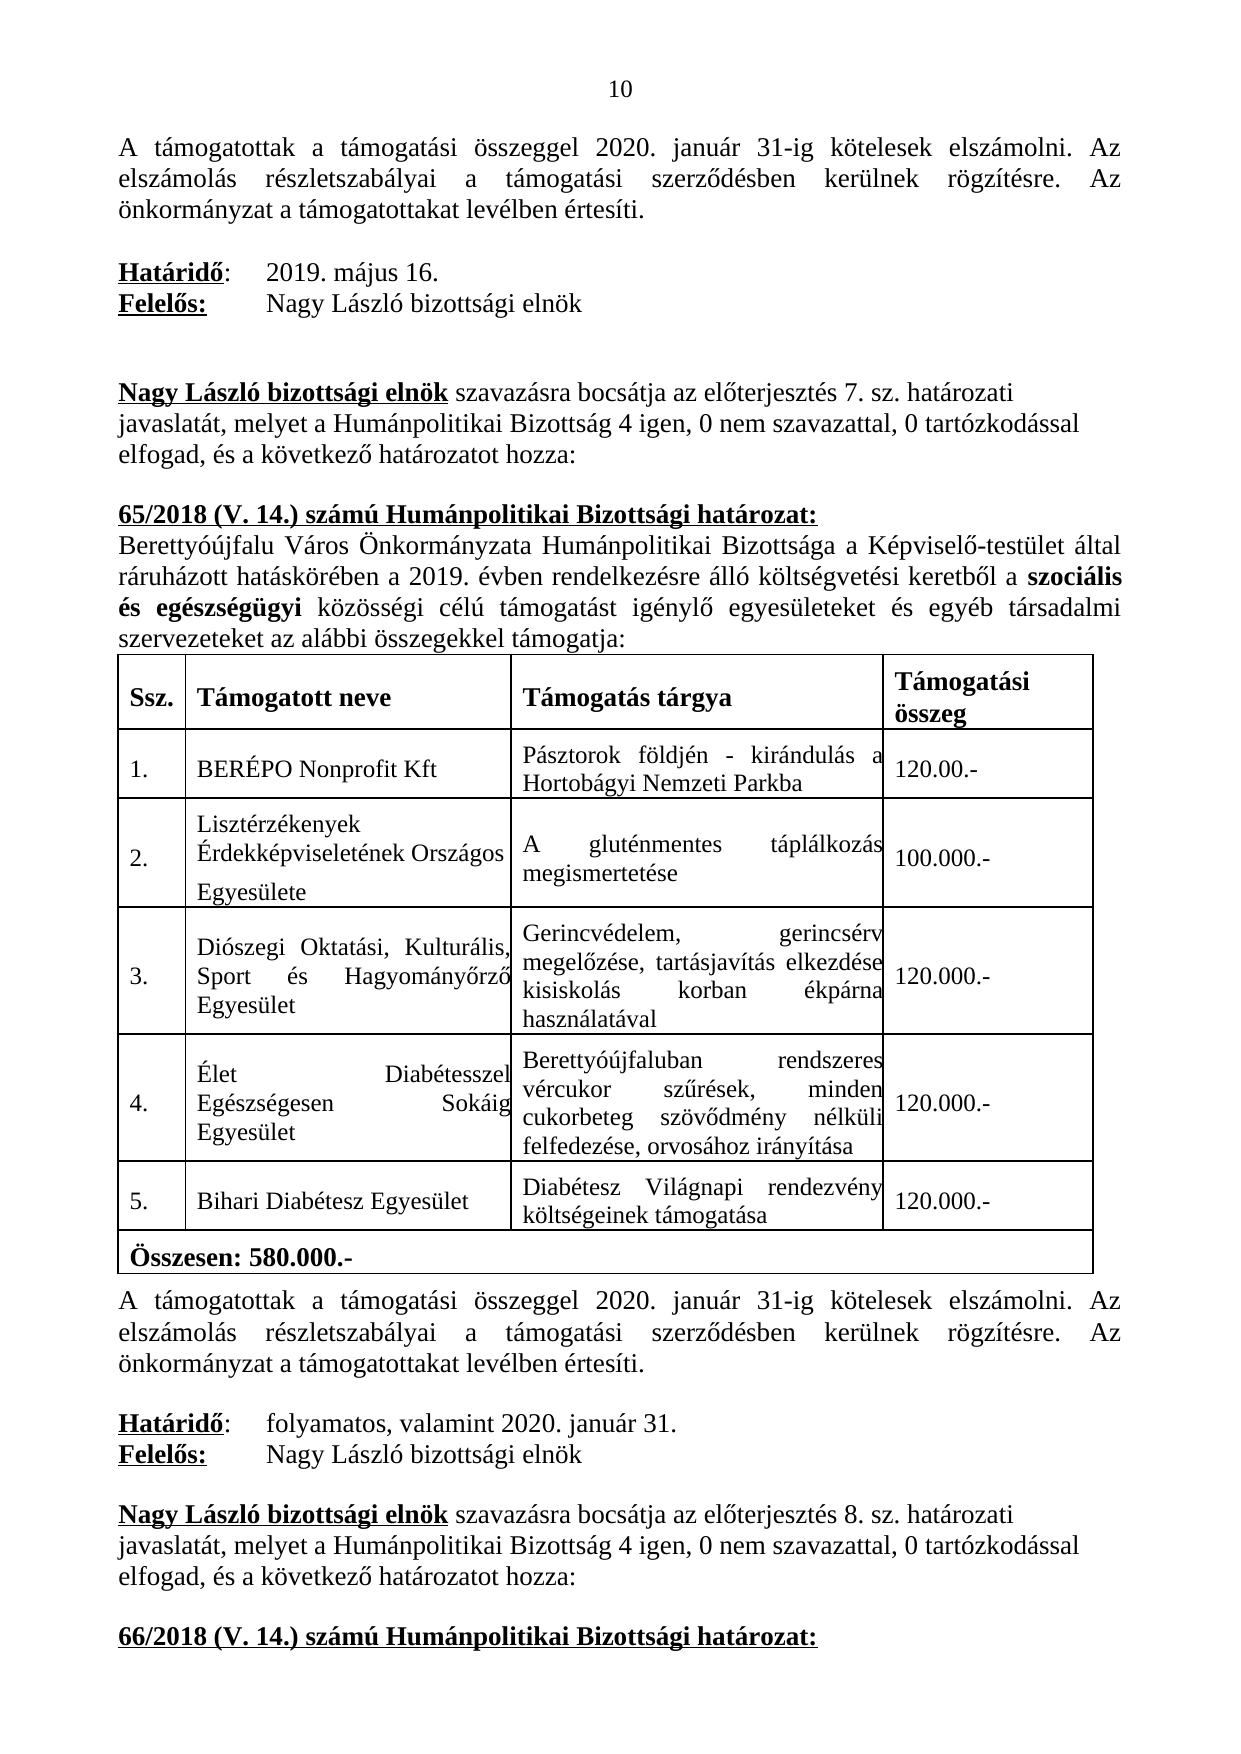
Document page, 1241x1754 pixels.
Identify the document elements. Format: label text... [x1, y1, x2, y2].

text Felelős: Nagy László bizottsági elnök [118, 1438, 1122, 1469]
table_cell Diabétesz Világnapi rendezvény költségeinek támogatása [512, 1162, 882, 1229]
text Nagy László bizottsági elnök szavazásra bocsátja az előterjesztés 8. sz. határozati javaslatát, melyet a Humánpolitikai Bizottság 4 igen, 0 nem szavazattal, 0 tartózkodással elfogad, és a következő határozatot hozza: [118, 1498, 1122, 1591]
table_cell Diószegi Oktatási, Kulturális, Sport és Hagyományőrző Egyesület [186, 908, 510, 1033]
table_cell 120.000.- [884, 1035, 1092, 1160]
table_cell 120.000.- [884, 1162, 1092, 1229]
text A támogatottak a támogatási összeggel 2020. január 31-ig kötelesek elszámolni. Az elszámolás részletszabályai a támogatási szerződésben kerülnek rögzítésre. Az önkormányzat a támogatottakat levélben értesíti. [118, 1284, 1122, 1378]
table_cell 3. [119, 908, 185, 1033]
table_cell Lisztérzékenyek Érdekképviseletének Országos Egyesülete [186, 799, 510, 906]
table_cell Gerincvédelem, gerincsérv megelőzése, tartásjavítás elkezdése kisiskolás korban ékpárna használatával [512, 908, 882, 1033]
text 66/2018 (V. 14.) számú Humánpolitikai Bizottsági határozat: [118, 1620, 1122, 1651]
table_cell A gluténmentes táplálkozás megismertetése [512, 799, 882, 906]
table_cell Élet Diabétesszel Egészségesen Sokáig Egyesület [186, 1035, 510, 1160]
table_header Támogatott neve [186, 655, 510, 728]
text A támogatottak a támogatási összeggel 2020. január 31-ig kötelesek elszámolni. Az elszámolás részletszabályai a támogatási szerződésben kerülnek rögzítésre. Az önkormányzat a támogatottakat levélben értesíti. [118, 131, 1122, 225]
text Felelős: Nagy László bizottsági elnök [118, 287, 1122, 318]
table_cell 2. [119, 799, 185, 906]
table_header Ssz. [119, 655, 185, 728]
table_cell BERÉPO Nonprofit Kft [186, 730, 510, 797]
text Berettyóújfalu Város Önkormányzata Humánpolitikai Bizottsága a Képviselő-testület által ráruházott hatáskörében a 2019. évben rendelkezésre álló költségvetési keretből a szociális és egészségügyi közösségi célú támogatást igénylő egyesületeket és egyéb társadalmi szervezeteket az alábbi összegekkel támogatja: [118, 529, 1122, 653]
text 65/2018 (V. 14.) számú Humánpolitikai Bizottsági határozat: [118, 498, 1122, 529]
text Határidő: 2019. május 16. [118, 256, 1122, 287]
table_cell 1. [119, 730, 185, 797]
table_cell 120.00.- [884, 730, 1092, 797]
table_cell Pásztorok földjén - kirándulás a Hortobágyi Nemzeti Parkba [512, 730, 882, 797]
table_cell Berettyóújfaluban rendszeres vércukor szűrések, minden cukorbeteg szövődmény nélküli felfedezése, orvosához irányítása [512, 1035, 882, 1160]
text Nagy László bizottsági elnök szavazásra bocsátja az előterjesztés 7. sz. határozati javaslatát, melyet a Humánpolitikai Bizottság 4 igen, 0 nem szavazattal, 0 tartózkodással elfogad, és a következő határozatot hozza: [118, 376, 1122, 469]
table_header Támogatási összeg [884, 655, 1092, 728]
text Határidő: folyamatos, valamint 2020. január 31. [118, 1407, 1122, 1438]
table_cell 4. [119, 1035, 185, 1160]
table_cell 120.000.- [884, 908, 1092, 1033]
table_cell Bihari Diabétesz Egyesület [186, 1162, 510, 1229]
table_cell Összesen: 580.000.- [119, 1231, 1092, 1272]
table_header Támogatás tárgya [512, 655, 882, 728]
table_cell 5. [119, 1162, 185, 1229]
table_cell 100.000.- [884, 799, 1092, 906]
